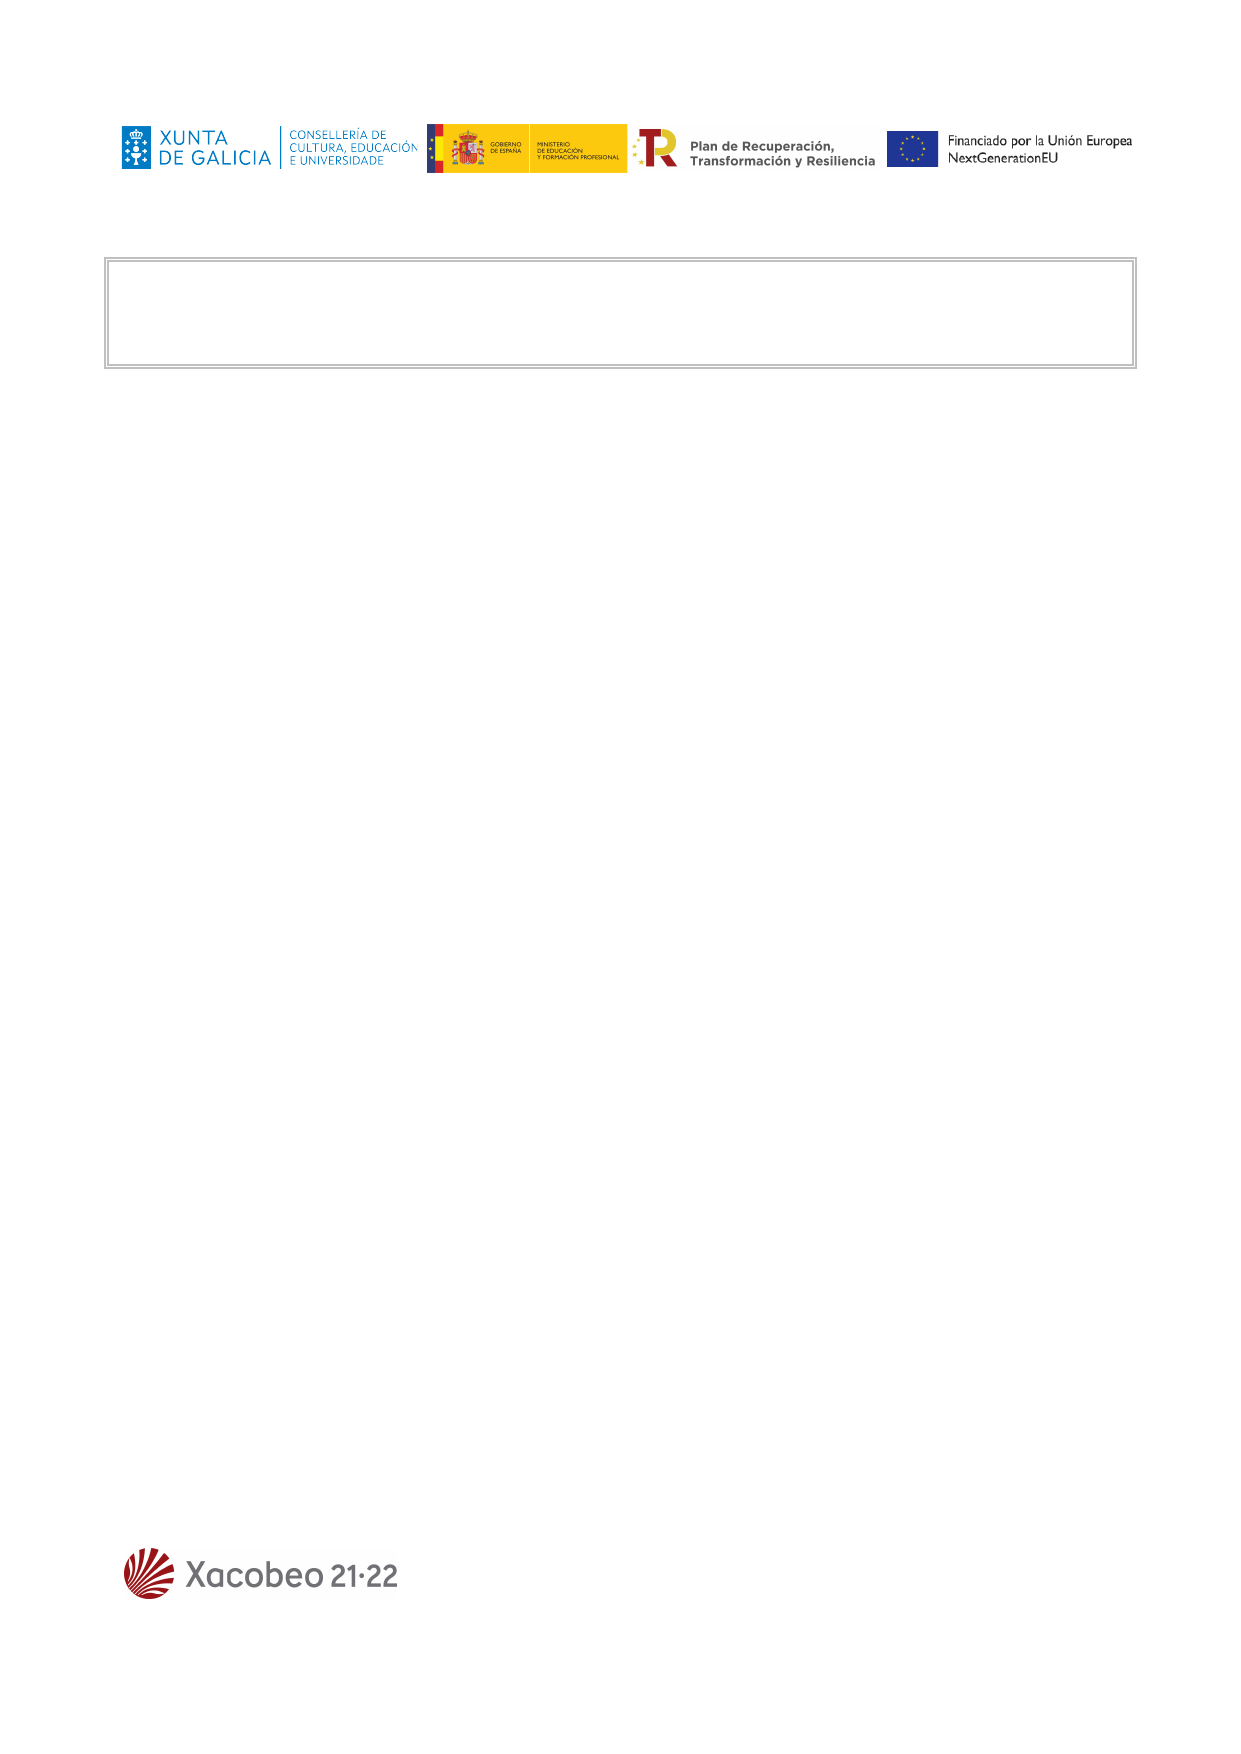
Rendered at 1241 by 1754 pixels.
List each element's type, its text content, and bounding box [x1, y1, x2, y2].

picture [121, 126, 418, 169]
picture [124, 1548, 397, 1599]
table_header Declaración da familia sobre a autorización da participación no Programa PROA + 2021/22 D./D.ª......................................................................................................, con DNI ...................………….. e teléfono de contacto ..................……., pai/nai/titor/titora do/a alumno/a …………………………………..………….………………………………………………………….. matriculado/a no curso e grupo ................., Autorizo Non autorizo a participación do/a meu/miña fillo/a no Programa PROA + no curso 21/22. .......................……………………………….... a .............… de .............…………..… de 2021 Sinatura: [109, 262, 1132, 364]
picture [427, 124, 1140, 173]
